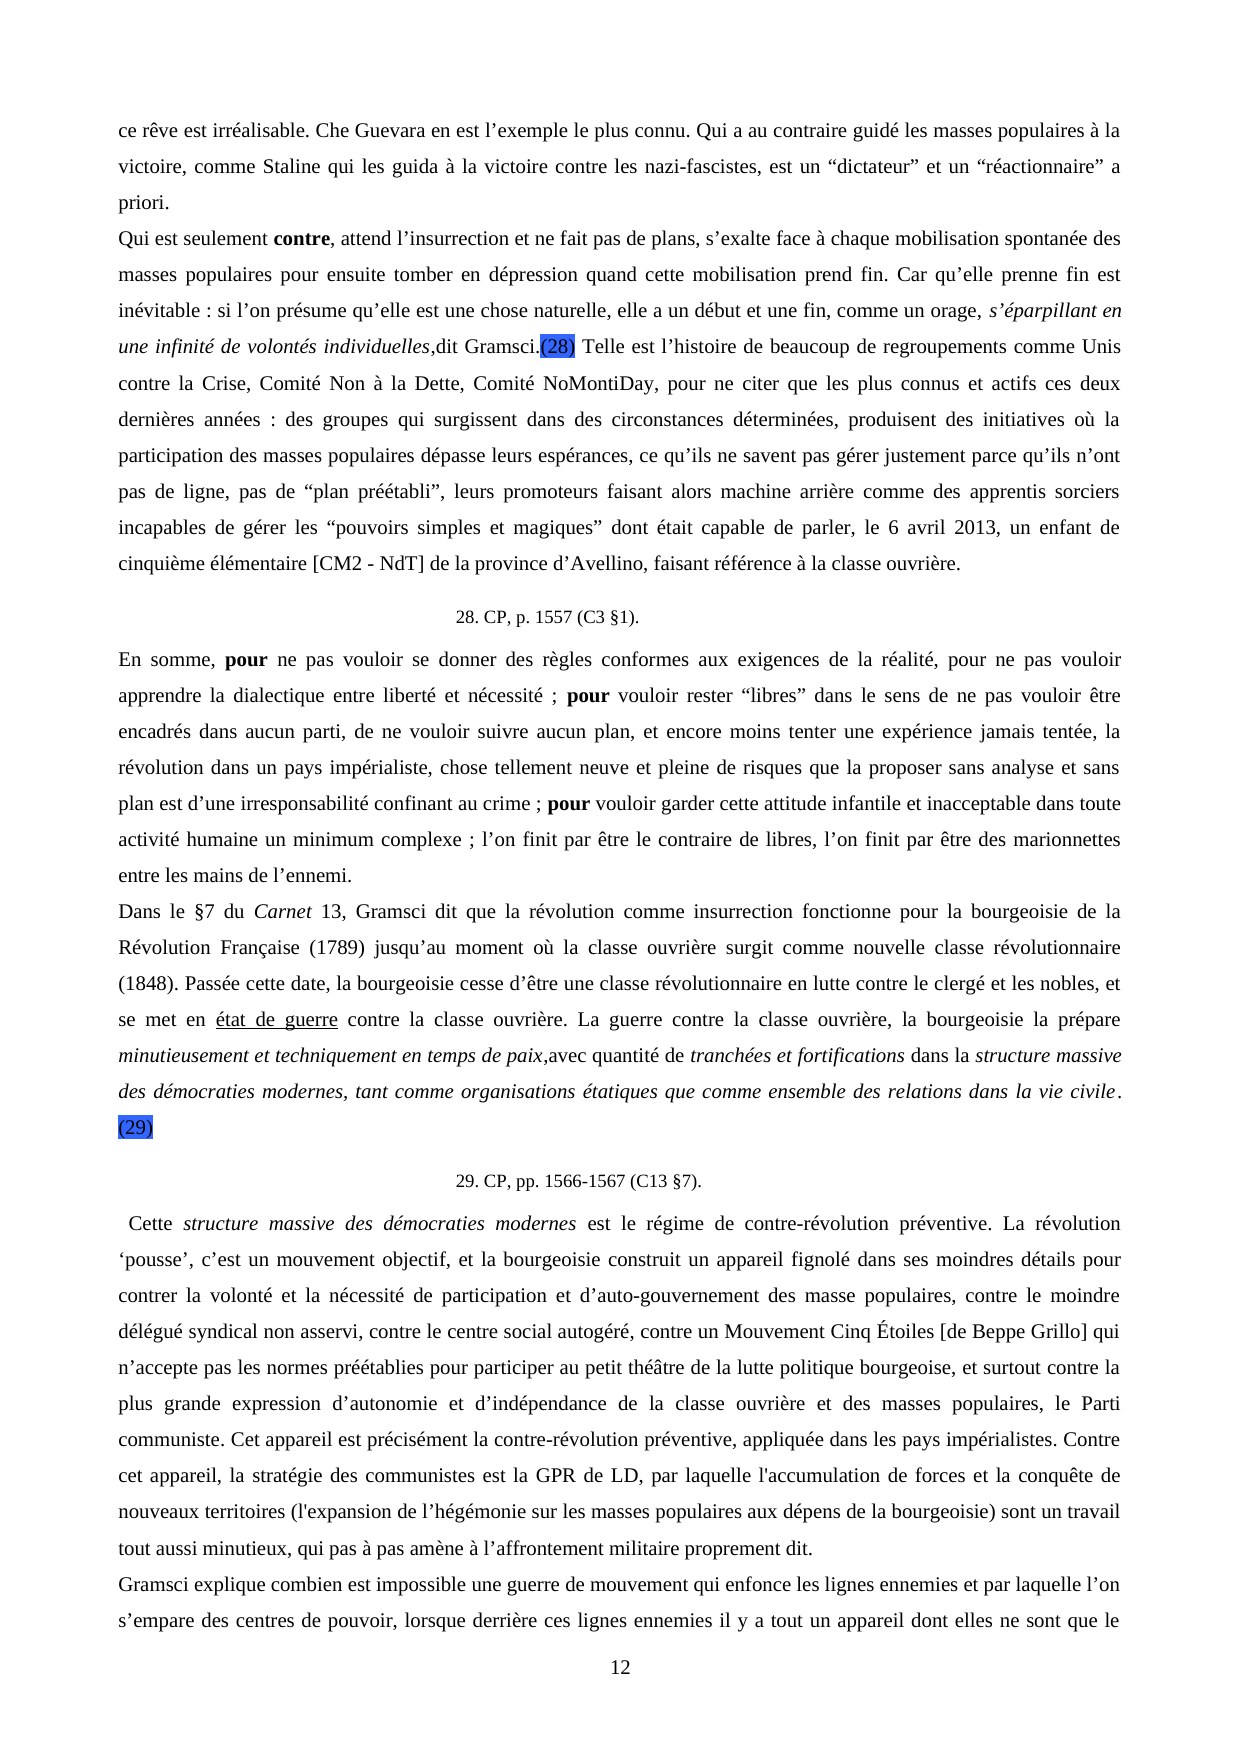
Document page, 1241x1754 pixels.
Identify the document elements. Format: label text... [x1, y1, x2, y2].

text Dans le §7 du Carnet 13, Gramsci dit que la révolution comme insurrection fonctionne pour la bourgeoisie de la Révolution Française (1789) jusqu’au moment où la classe ouvrière surgit comme nouvelle classe révolutionnaire (1848). Passée cette date, la bourgeoisie cesse d’être une classe révolutionnaire en lutte contre le clergé et les nobles, et se met en état de guerre contre la classe ouvrière. La guerre contre la classe ouvrière, la bourgeoisie la prépare minutieusement et techniquement en temps de paix,avec quantité de tranchées et fortifications dans la structure massive des démocraties modernes, tant comme organisations étatiques que comme ensemble des relations dans la vie civile.(29) [118, 899, 1122, 1139]
text 28. CP, p. 1557 (C3 §1). [456, 606, 1122, 627]
text Cette structure massive des démocraties modernes est le régime de contre-révolution préventive. La révolution ‘pousse’, c’est un mouvement objectif, et la bourgeoisie construit un appareil fignolé dans ses moindres détails pour contrer la volonté et la nécessité de participation et d’auto-gouvernement des masse populaires, contre le moindre délégué syndical non asservi, contre le centre social autogéré, contre un Mouvement Cinq Étoiles [de Beppe Grillo] qui n’accepte pas les normes préétablies pour participer au petit théâtre de la lutte politique bourgeoise, et surtout contre la plus grande expression d’autonomie et d’indépendance de la classe ouvrière et des masses populaires, le Parti communiste. Cet appareil est précisément la contre-révolution préventive, appliquée dans les pays impérialistes. Contre cet appareil, la stratégie des communistes est la GPR de LD, par laquelle l'accumulation de forces et la conquête de nouveaux territoires (l'expansion de l’hégémonie sur les masses populaires aux dépens de la bourgeoisie) sont un travail tout aussi minutieux, qui pas à pas amène à l’affrontement militaire proprement dit. [118, 1211, 1122, 1559]
text Qui est seulement contre, attend l’insurrection et ne fait pas de plans, s’exalte face à chaque mobilisation spontanée des masses populaires pour ensuite tomber en dépression quand cette mobilisation prend fin. Car qu’elle prenne fin est inévitable : si l’on présume qu’elle est une chose naturelle, elle a un début et une fin, comme un orage, s’éparpillant en une infinité de volontés individuelles,dit Gramsci.(28) Telle est l’histoire de beaucoup de regroupements comme Unis contre la Crise, Comité Non à la Dette, Comité NoMontiDay, pour ne citer que les plus connus et actifs ces deux dernières années : des groupes qui surgissent dans des circonstances déterminées, produisent des initiatives où la participation des masses populaires dépasse leurs espérances, ce qu’ils ne savent pas gérer justement parce qu’ils n’ont pas de ligne, pas de “plan préétabli”, leurs promoteurs faisant alors machine arrière comme des apprentis sorciers incapables de gérer les “pouvoirs simples et magiques” dont était capable de parler, le 6 avril 2013, un enfant de cinquième élémentaire [CM2 - NdT] de la province d’Avellino, faisant référence à la classe ouvrière. [118, 226, 1122, 575]
text ce rêve est irréalisable. Che Guevara en est l’exemple le plus connu. Qui a au contraire guidé les masses populaires à la victoire, comme Staline qui les guida à la victoire contre les nazi-fascistes, est un “dictateur” et un “réactionnaire” a priori. [118, 118, 1122, 214]
text 29. CP, pp. 1566-1567 (C13 §7). [456, 1170, 1122, 1192]
text Gramsci explique combien est impossible une guerre de mouvement qui enfonce les lignes ennemies et par laquelle l’on s’empare des centres de pouvoir, lorsque derrière ces lignes ennemies il y a tout un appareil dont elles ne sont que le [118, 1571, 1122, 1632]
text En somme, pour ne pas vouloir se donner des règles conformes aux exigences de la réalité, pour ne pas vouloir apprendre la dialectique entre liberté et nécessité ; pour vouloir rester “libres” dans le sens de ne pas vouloir être encadrés dans aucun parti, de ne vouloir suivre aucun plan, et encore moins tenter une expérience jamais tentée, la révolution dans un pays impérialiste, chose tellement neuve et pleine de risques que la proposer sans analyse et sans plan est d’une irresponsabilité confinant au crime ; pour vouloir garder cette attitude infantile et inacceptable dans toute activité humaine un minimum complexe ; l’on finit par être le contraire de libres, l’on finit par être des marionnettes entre les mains de l’ennemi. [118, 647, 1122, 887]
